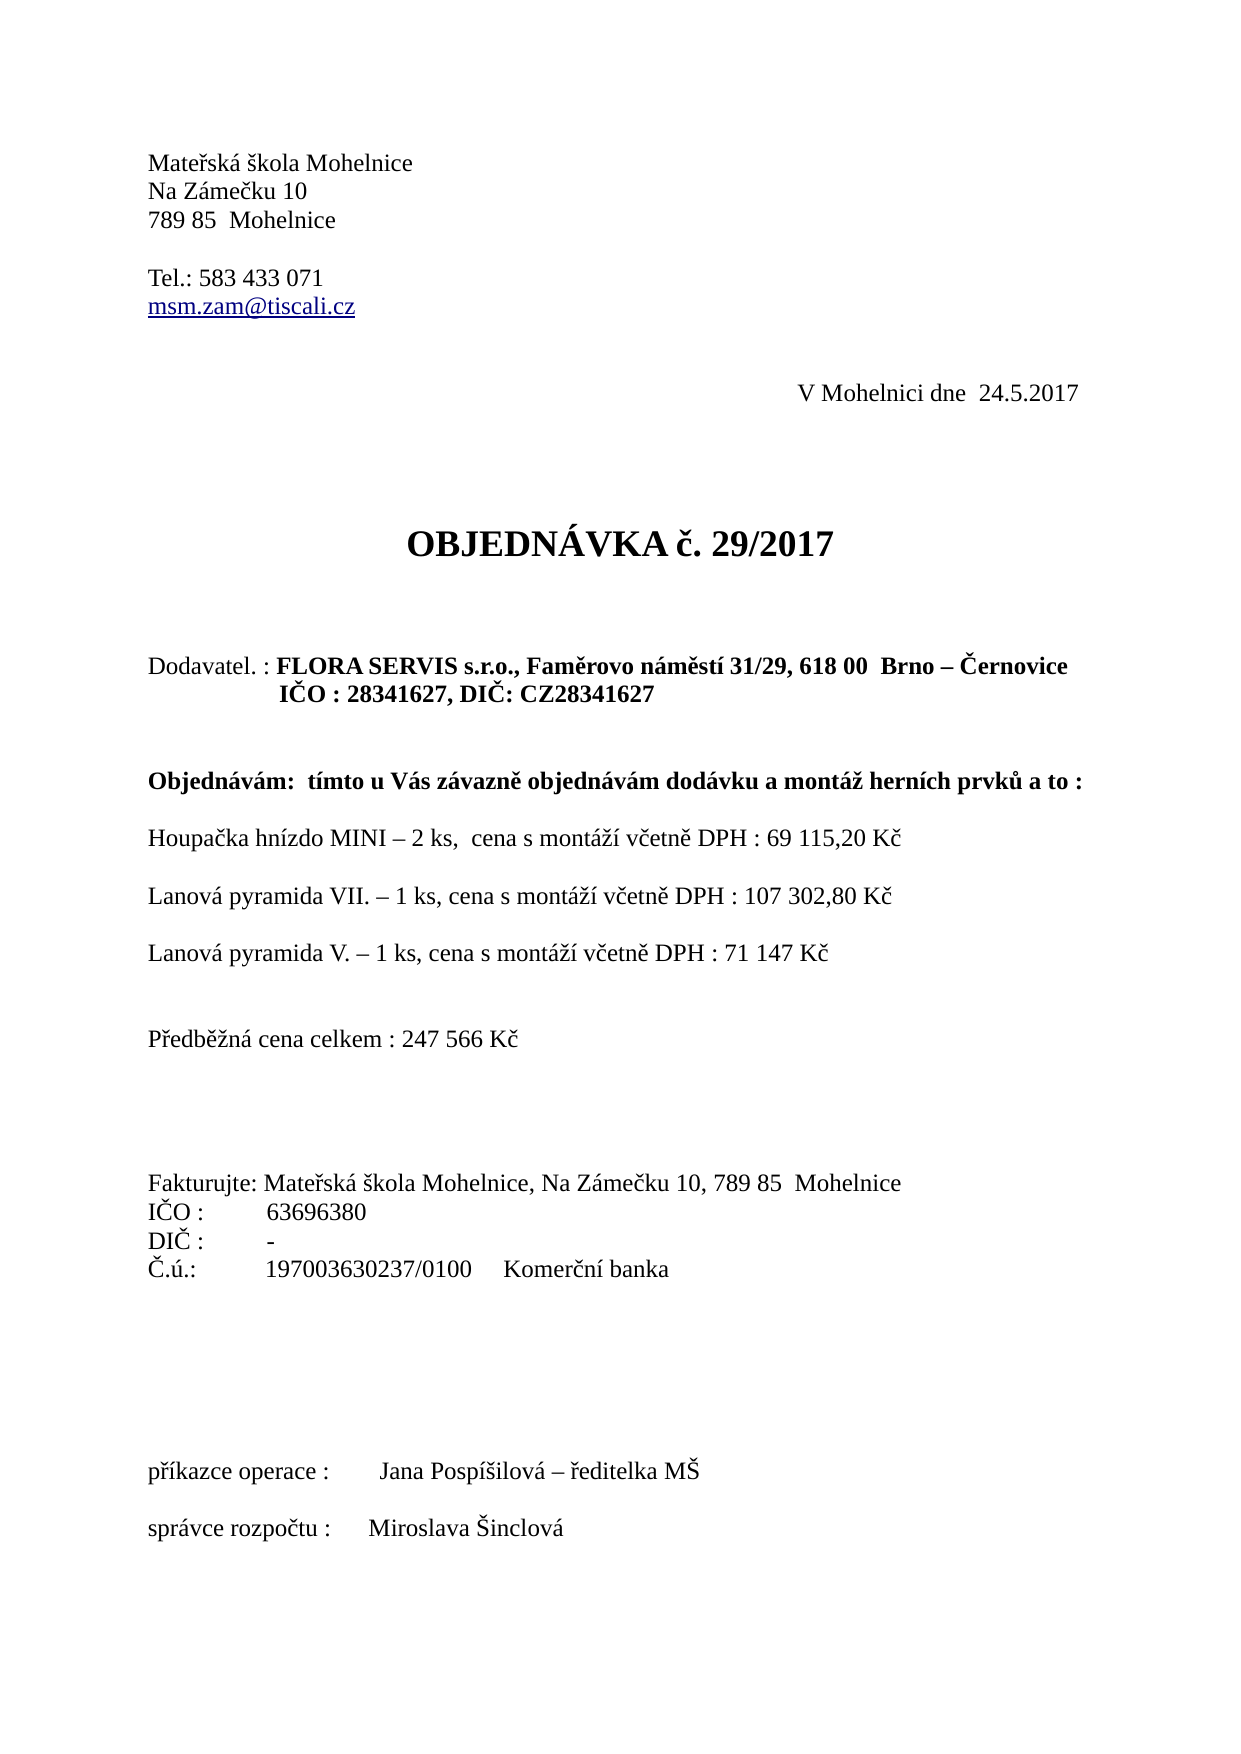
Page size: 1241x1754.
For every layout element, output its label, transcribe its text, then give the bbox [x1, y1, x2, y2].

text OBJEDNÁVKA č. 29/2017 [148, 521, 1092, 564]
text správce rozpočtu : Miroslava Šinclová [148, 1513, 1092, 1542]
text příkazce operace : Jana Pospíšilová – ředitelka MŠ [148, 1456, 1092, 1484]
text Objednávám: tímto u Vás závazně objednávám dodávku a montáž herních prvků a to : [148, 766, 1092, 794]
text Lanová pyramida VII. – 1 ks, cena s montáží včetně DPH : 107 302,80 Kč [148, 881, 1092, 909]
text Tel.: 583 433 071 [148, 263, 1092, 291]
text IČO : 28341627, DIČ: CZ28341627 [148, 679, 1092, 708]
text Dodavatel. : FLORA SERVIS s.r.o., Faměrovo náměstí 31/29, 618 00 Brno – Černovice [148, 651, 1092, 679]
text Č.ú.: 197003630237/0100 Komerční banka [148, 1254, 1092, 1283]
text Mateřská škola Mohelnice [148, 148, 1092, 176]
text Lanová pyramida V. – 1 ks, cena s montáží včetně DPH : 71 147 Kč [148, 938, 1092, 967]
text Předběžná cena celkem : 247 566 Kč [148, 1024, 1092, 1053]
text DIČ : - [148, 1226, 1092, 1254]
text 789 85 Mohelnice [148, 205, 1092, 234]
text msm.zam@tiscali.cz [148, 291, 1092, 320]
text Na Zámečku 10 [148, 176, 1092, 205]
text Houpačka hnízdo MINI – 2 ks, cena s montáží včetně DPH : 69 115,20 Kč [148, 823, 1092, 852]
text IČO : 63696380 [148, 1197, 1092, 1226]
text Fakturujte: Mateřská škola Mohelnice, Na Zámečku 10, 789 85 Mohelnice [148, 1168, 1092, 1197]
text V Mohelnici dne 24.5.2017 [148, 378, 1092, 406]
